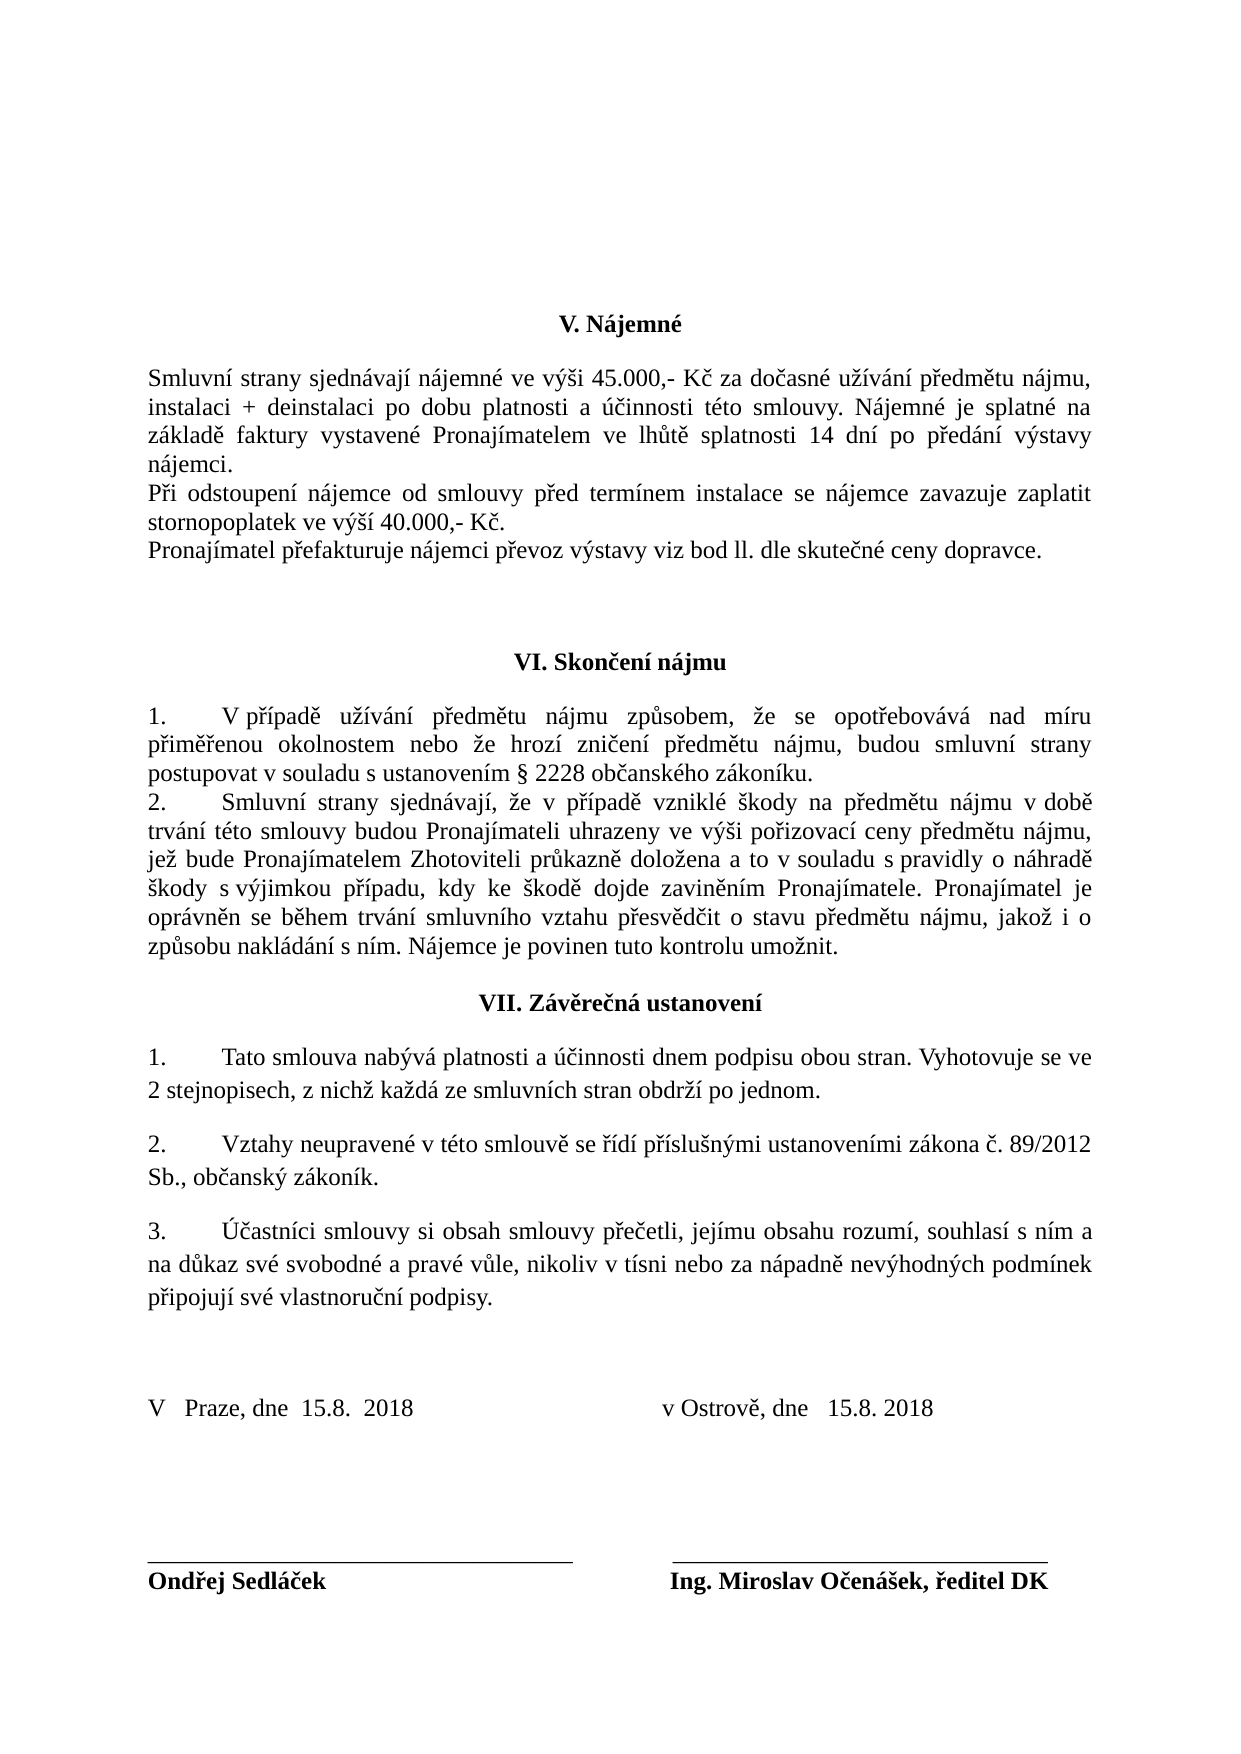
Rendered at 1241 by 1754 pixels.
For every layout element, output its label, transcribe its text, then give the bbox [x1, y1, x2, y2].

list Účastníci smlouvy si obsah smlouvy přečetli, jejímu obsahu rozumí, souhlasí s ním a na důkaz své svobodné a pravé vůle, nikoliv v tísni nebo za nápadně nevýhodných podmínek připojují své vlastnoruční podpisy. [148, 1216, 1092, 1311]
text VI. Skončení nájmu [148, 647, 1092, 676]
list V případě užívání předmětu nájmu způsobem, že se opotřebovává nad míru přiměřenou okolnostem nebo že hrozí zničení předmětu nájmu, budou smluvní strany postupovat v souladu s ustanovením § 2228 občanského zákoníku. [148, 701, 1092, 787]
text Při odstoupení nájemce od smlouvy před termínem instalace se nájemce zavazuje zaplatit stornopoplatek ve výší 40.000,- Kč. [148, 478, 1092, 536]
list Vztahy neupravené v této smlouvě se řídí příslušnými ustanoveními zákona č. 89/2012 Sb., občanský zákoník. [148, 1129, 1092, 1191]
text V. Nájemné [148, 309, 1092, 338]
text Smluvní strany sjednávají nájemné ve výši 45.000,- Kč za dočasné užívání předmětu nájmu, instalaci + deinstalaci po dobu platnosti a účinnosti této smlouvy. Nájemné je splatné na základě faktury vystavené Pronajímatelem ve lhůtě splatnosti 14 dní po předání výstavy nájemci. [148, 363, 1092, 478]
text VII. Závěrečná ustanovení [148, 988, 1092, 1017]
text V Praze, dne 15.8. 2018 v Ostrově, dne 15.8. 2018 [148, 1393, 1092, 1422]
text Ondřej Sedláček Ing. Miroslav Očenášek, ředitel DK [148, 1566, 1092, 1594]
list Tato smlouva nabývá platnosti a účinnosti dnem podpisu obou stran. Vyhotovuje se ve 2 stejnopisech, z nichž každá ze smluvních stran obdrží po jednom. [148, 1042, 1092, 1104]
list Smluvní strany sjednávají, že v případě vzniklé škody na předmětu nájmu v době trvání této smlouvy budou Pronajímateli uhrazeny ve výši pořizovací ceny předmětu nájmu, jež bude Pronajímatelem Zhotoviteli průkazně doložena a to v souladu s pravidly o náhradě škody s výjimkou případu, kdy ke škodě dojde zaviněním Pronajímatele. Pronajímatel je oprávněn se během trvání smluvního vztahu přesvědčit o stavu předmětu nájmu, jakož i o způsobu nakládání s ním. Nájemce je povinen tuto kontrolu umožnit. [148, 787, 1092, 959]
text Pronajímatel přefakturuje nájemci převoz výstavy viz bod ll. dle skutečné ceny dopravce. [148, 536, 1092, 564]
text __________________________________ ______________________________ [148, 1537, 1092, 1566]
